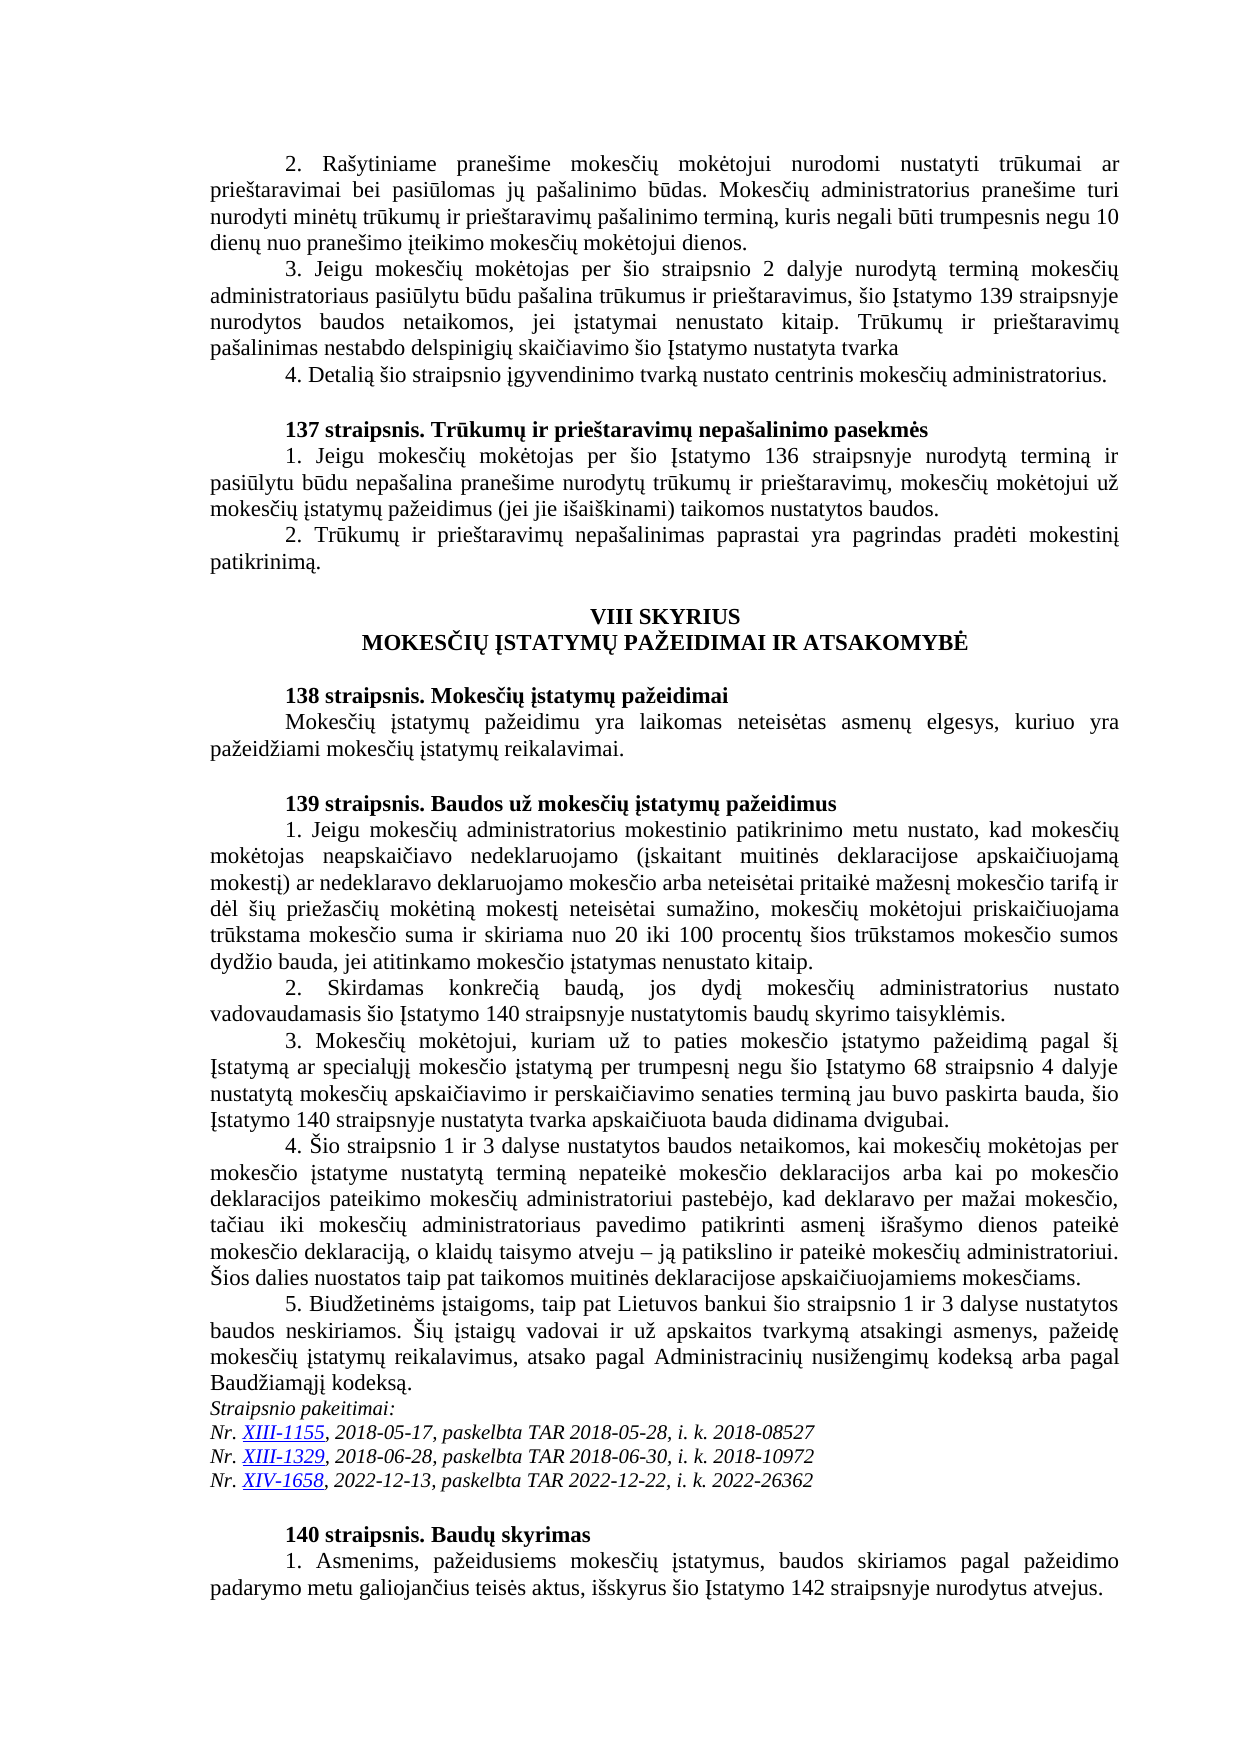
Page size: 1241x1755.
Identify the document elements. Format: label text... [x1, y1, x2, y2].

text 2. Trūkumų ir prieštaravimų nepašalinimas paprastai yra pagrindas pradėti mokestinį patikrinimą. [210, 521, 1120, 574]
text Mokesčių įstatymų pažeidimu yra laikomas neteisėtas asmenų elgesys, kuriuo yra pažeidžiami mokesčių įstatymų reikalavimai. [210, 708, 1120, 761]
text 1. Asmenims, pažeidusiems mokesčių įstatymus, baudos skiriamos pagal pažeidimo padarymo metu galiojančius teisės aktus, išskyrus šio Įstatymo 142 straipsnyje nurodytus atvejus. [210, 1547, 1120, 1600]
text 139 straipsnis. Baudos už mokesčių įstatymų pažeidimus [210, 790, 1120, 816]
text 2. Skirdamas konkrečią baudą, jos dydį mokesčių administratorius nustato vadovaudamasis šio Įstatymo 140 straipsnyje nustatytomis baudų skyrimo taisyklėmis. [210, 974, 1120, 1027]
text 3. Mokesčių mokėtojui, kuriam už to paties mokesčio įstatymo pažeidimą pagal šį Įstatymą ar specialųjį mokesčio įstatymą per trumpesnį negu šio Įstatymo 68 straipsnio 4 dalyje nustatytą mokesčių apskaičiavimo ir perskaičiavimo senaties terminą jau buvo paskirta bauda, šio Įstatymo 140 straipsnyje nustatyta tvarka apskaičiuota bauda didinama dvigubai. [210, 1027, 1120, 1132]
text 4. Detalią šio straipsnio įgyvendinimo tvarką nustato centrinis mokesčių administratorius. [210, 361, 1120, 387]
text 2. Rašytiniame pranešime mokesčių mokėtojui nurodomi nustatyti trūkumai ar prieštaravimai bei pasiūlomas jų pašalinimo būdas. Mokesčių administratorius pranešime turi nurodyti minėtų trūkumų ir prieštaravimų pašalinimo terminą, kuris negali būti trumpesnis negu 10 dienų nuo pranešimo įteikimo mokesčių mokėtojui dienos. [210, 150, 1120, 255]
text 1. Jeigu mokesčių mokėtojas per šio Įstatymo 136 straipsnyje nurodytą terminą ir pasiūlytu būdu nepašalina pranešime nurodytų trūkumų ir prieštaravimų, mokesčių mokėtojui už mokesčių įstatymų pažeidimus (jei jie išaiškinami) taikomos nustatytos baudos. [210, 442, 1120, 521]
text 4. Šio straipsnio 1 ir 3 dalyse nustatytos baudos netaikomos, kai mokesčių mokėtojas per mokesčio įstatyme nustatytą terminą nepateikė mokesčio deklaracijos arba kai po mokesčio deklaracijos pateikimo mokesčių administratoriui pastebėjo, kad deklaravo per mažai mokesčio, tačiau iki mokesčių administratoriaus pavedimo patikrinti asmenį išrašymo dienos pateikė mokesčio deklaraciją, o klaidų taisymo atveju – ją patikslino ir pateikė mokesčių administratoriui. Šios dalies nuostatos taip pat taikomos muitinės deklaracijose apskaičiuojamiems mokesčiams. [210, 1132, 1120, 1290]
text 3. Jeigu mokesčių mokėtojas per šio straipsnio 2 dalyje nurodytą terminą mokesčių administratoriaus pasiūlytu būdu pašalina trūkumus ir prieštaravimus, šio Įstatymo 139 straipsnyje nurodytos baudos netaikomos, jei įstatymai nenustato kitaip. Trūkumų ir prieštaravimų pašalinimas nestabdo delspinigių skaičiavimo šio Įstatymo nustatyta tvarka [210, 255, 1120, 361]
text 140 straipsnis. Baudų skyrimas [210, 1521, 1120, 1547]
text MOKESČIŲ ĮSTATYMŲ PAŽEIDIMAI IR ATSAKOMYBĖ [210, 629, 1120, 656]
text Nr. XIV-1658, 2022-12-13, paskelbta TAR 2022-12-22, i. k. 2022-26362 [210, 1468, 1120, 1492]
text VIII SKYRIUS [210, 603, 1120, 629]
text 1. Jeigu mokesčių administratorius mokestinio patikrinimo metu nustato, kad mokesčių mokėtojas neapskaičiavo nedeklaruojamo (įskaitant muitinės deklaracijose apskaičiuojamą mokestį) ar nedeklaravo deklaruojamo mokesčio arba neteisėtai pritaikė mažesnį mokesčio tarifą ir dėl šių priežasčių mokėtiną mokestį neteisėtai sumažino, mokesčių mokėtojui priskaičiuojama trūkstama mokesčio suma ir skiriama nuo 20 iki 100 procentų šios trūkstamos mokesčio sumos dydžio bauda, jei atitinkamo mokesčio įstatymas nenustato kitaip. [210, 816, 1120, 974]
text Nr. XIII-1155, 2018-05-17, paskelbta TAR 2018-05-28, i. k. 2018-08527 [210, 1420, 1120, 1444]
text Straipsnio pakeitimai: [210, 1396, 1120, 1420]
text 137 straipsnis. Trūkumų ir prieštaravimų nepašalinimo pasekmės [210, 416, 1120, 442]
text 138 straipsnis. Mokesčių įstatymų pažeidimai [210, 682, 1120, 708]
text Nr. XIII-1329, 2018-06-28, paskelbta TAR 2018-06-30, i. k. 2018-10972 [210, 1444, 1120, 1468]
text 5. Biudžetinėms įstaigoms, taip pat Lietuvos bankui šio straipsnio 1 ir 3 dalyse nustatytos baudos neskiriamos. Šių įstaigų vadovai ir už apskaitos tvarkymą atsakingi asmenys, pažeidę mokesčių įstatymų reikalavimus, atsako pagal Administracinių nusižengimų kodeksą arba pagal Baudžiamąjį kodeksą. [210, 1290, 1120, 1396]
